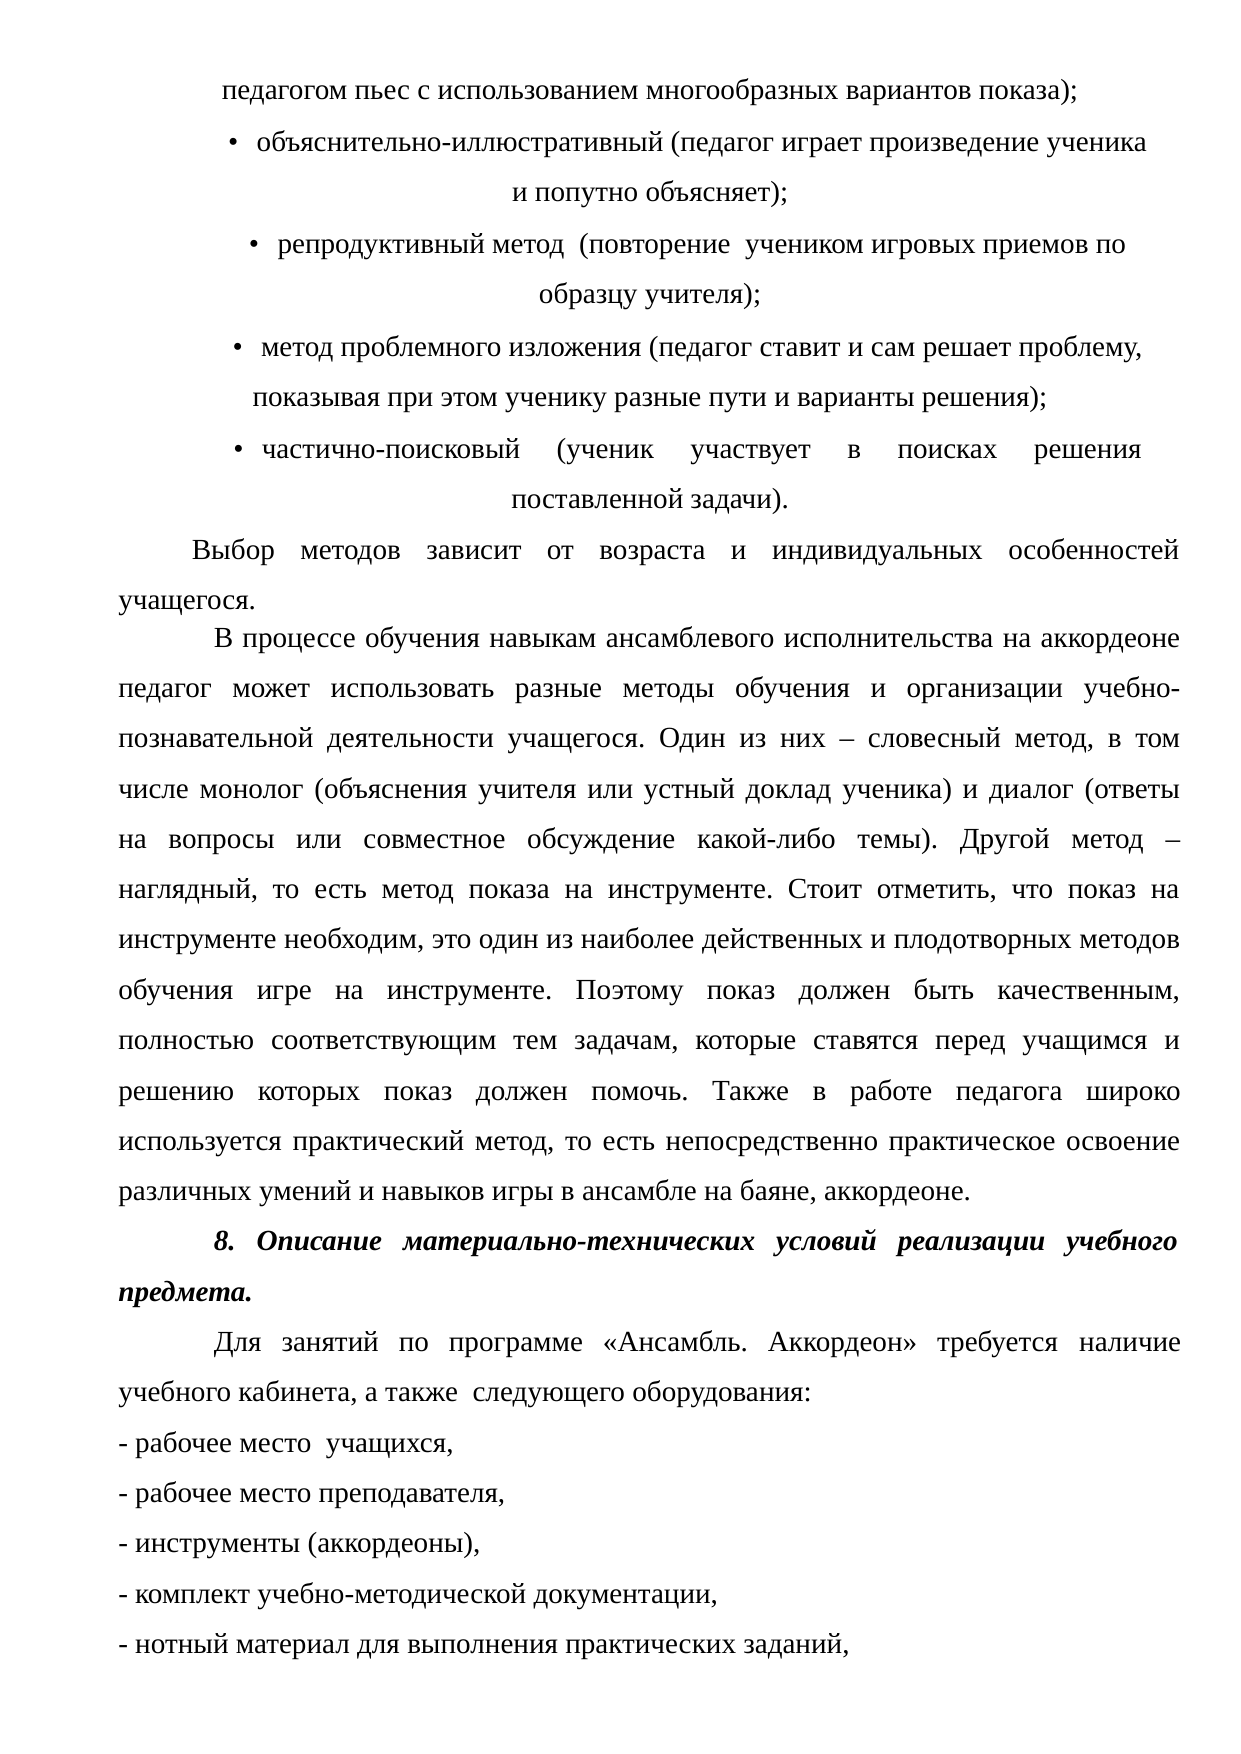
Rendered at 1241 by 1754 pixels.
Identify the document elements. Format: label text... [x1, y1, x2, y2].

text - рабочее место преподавателя, [118, 1475, 1181, 1509]
list репродуктивный метод (повторение учеником игровых приемов по образцу учителя); [119, 214, 1181, 314]
text В процессе обучения навыкам ансамблевого исполнительства на аккордеоне педагог может использовать разные методы обучения и организации учебно-познавательной деятельности учащегося. Один из них – словесный метод, в том числе монолог (объяснения учителя или устный доклад ученика) и диалог (ответы на вопросы или совместное обсуждение какой-либо темы). Другой метод – наглядный, то есть метод показа на инструменте. Стоит отметить, что показ на инструменте необходим, это один из наиболее действенных и плодотворных методов обучения игре на инструменте. Поэтому показ должен быть качественным, полностью соответствующим тем задачам, которые ставятся перед учащимся и решению которых показ должен помочь. Также в работе педагога широко используется практический метод, то есть непосредственно практическое освоение различных умений и навыков игры в ансамбле на баяне, аккордеоне. [118, 620, 1181, 1207]
list метод проблемного изложения (педагог ставит и сам решает проблему, показывая при этом ученику разные пути и варианты решения); [119, 316, 1181, 417]
text 8. Описание материально-технических условий реализации учебного предмета. [118, 1223, 1181, 1307]
list частично-поисковый (ученик участвует в поисках решения поставленной задачи). [119, 418, 1181, 519]
text - рабочее место учащихся, [118, 1425, 1181, 1458]
text - нотный материал для выполнения практических заданий, [118, 1626, 1181, 1659]
list педагогом пьес с использованием многообразных вариантов показа); [119, 59, 1181, 109]
text - инструменты (аккордеоны), [118, 1525, 1181, 1559]
list объяснительно-иллюстративный (педагог играет произведение ученика и попутно объясняет); [119, 111, 1181, 212]
text - комплект учебно-методической документации, [118, 1576, 1181, 1609]
text Для занятий по программе «Ансамбль. Аккордеон» требуется наличие учебного кабинета, а также следующего оборудования: [118, 1324, 1181, 1408]
text Выбор методов зависит от возраста и индивидуальных особенностей учащегося. [118, 519, 1180, 620]
